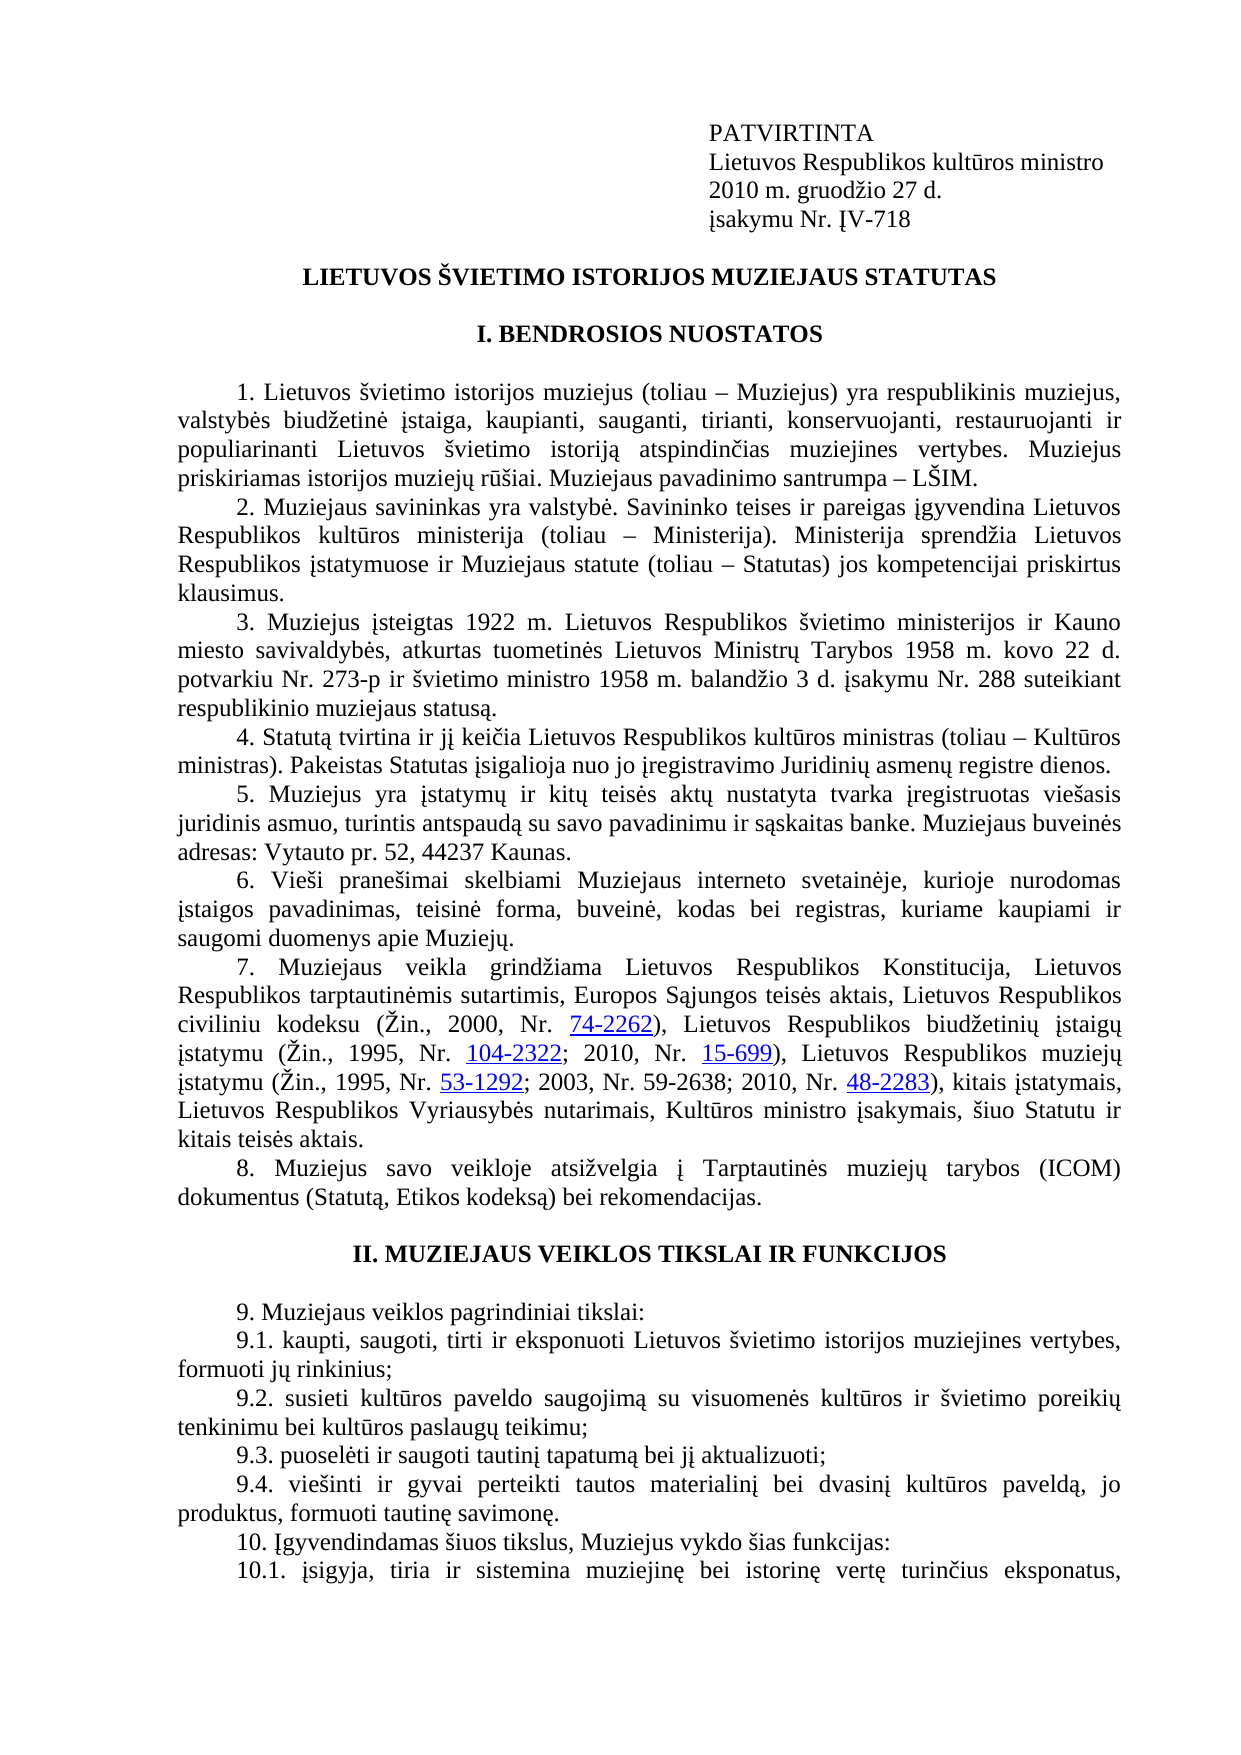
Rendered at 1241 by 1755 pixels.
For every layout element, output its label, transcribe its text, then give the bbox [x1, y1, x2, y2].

text PATVIRTINTA [177, 118, 1122, 147]
text 9.2. susieti kultūros paveldo saugojimą su visuomenės kultūros ir švietimo poreikių tenkinimu bei kultūros paslaugų teikimu; [177, 1383, 1122, 1441]
text įsakymu Nr. ĮV-718 [177, 204, 1122, 233]
text 6. Vieši pranešimai skelbiami Muziejaus interneto svetainėje, kurioje nurodomas įstaigos pavadinimas, teisinė forma, buveinė, kodas bei registras, kuriame kaupiami ir saugomi duomenys apie Muziejų. [177, 866, 1122, 952]
text Lietuvos Respublikos kultūros ministro [177, 147, 1122, 176]
text 9. Muziejaus veiklos pagrindiniai tikslai: [177, 1297, 1122, 1326]
text LIETUVOS ŠVIETIMO ISTORIJOS MUZIEJAUS STATUTAS [177, 262, 1122, 291]
text 9.1. kaupti, saugoti, tirti ir eksponuoti Lietuvos švietimo istorijos muziejines vertybes, formuoti jų rinkinius; [177, 1326, 1122, 1383]
text 8. Muziejus savo veikloje atsižvelgia į Tarptautinės muziejų tarybos (ICOM) dokumentus (Statutą, Etikos kodeksą) bei rekomendacijas. [177, 1153, 1122, 1211]
text 7. Muziejaus veikla grindžiama Lietuvos Respublikos Konstitucija, Lietuvos Respublikos tarptautinėmis sutartimis, Europos Sąjungos teisės aktais, Lietuvos Respublikos civiliniu kodeksu (Žin., 2000, Nr. 74-2262), Lietuvos Respublikos biudžetinių įstaigų įstatymu (Žin., 1995, Nr. 104-2322; 2010, Nr. 15-699), Lietuvos Respublikos muziejų įstatymu (Žin., 1995, Nr. 53-1292; 2003, Nr. 59-2638; 2010, Nr. 48-2283), kitais įstatymais, Lietuvos Respublikos Vyriausybės nutarimais, Kultūros ministro įsakymais, šiuo Statutu ir kitais teisės aktais. [177, 952, 1122, 1153]
text 5. Muziejus yra įstatymų ir kitų teisės aktų nustatyta tvarka įregistruotas viešasis juridinis asmuo, turintis antspaudą su savo pavadinimu ir sąskaitas banke. Muziejaus buveinės adresas: Vytauto pr. 52, 44237 Kaunas. [177, 779, 1122, 866]
text 10. Įgyvendindamas šiuos tikslus, Muziejus vykdo šias funkcijas: [177, 1527, 1122, 1556]
text 1. Lietuvos švietimo istorijos muziejus (toliau – Muziejus) yra respublikinis muziejus, valstybės biudžetinė įstaiga, kaupianti, sauganti, tirianti, konservuojanti, restauruojanti ir populiarinanti Lietuvos švietimo istoriją atspindinčias muziejines vertybes. Muziejus priskiriamas istorijos muziejų rūšiai. Muziejaus pavadinimo santrumpa – LŠIM. [177, 377, 1122, 492]
text 2010 m. gruodžio 27 d. [177, 176, 1122, 204]
text I. BENDROSIOS NUOSTATOS [177, 319, 1122, 348]
text 4. Statutą tvirtina ir jį keičia Lietuvos Respublikos kultūros ministras (toliau – Kultūros ministras). Pakeistas Statutas įsigalioja nuo jo įregistravimo Juridinių asmenų registre dienos. [177, 722, 1122, 779]
text 10.1. įsigyja, tiria ir sistemina muziejinę bei istorinę vertę turinčius eksponatus, [177, 1556, 1122, 1584]
text 9.3. puoselėti ir saugoti tautinį tapatumą bei jį aktualizuoti; [177, 1441, 1122, 1469]
text 9.4. viešinti ir gyvai perteikti tautos materialinį bei dvasinį kultūros paveldą, jo produktus, formuoti tautinę savimonę. [177, 1469, 1122, 1527]
text 3. Muziejus įsteigtas 1922 m. Lietuvos Respublikos švietimo ministerijos ir Kauno miesto savivaldybės, atkurtas tuometinės Lietuvos Ministrų Tarybos 1958 m. kovo 22 d. potvarkiu Nr. 273-p ir švietimo ministro 1958 m. balandžio 3 d. įsakymu Nr. 288 suteikiant respublikinio muziejaus statusą. [177, 607, 1122, 722]
text II. MUZIEJAUS VEIKLOS TIKSLAI IR FUNKCIJOS [177, 1239, 1122, 1268]
text 2. Muziejaus savininkas yra valstybė. Savininko teises ir pareigas įgyvendina Lietuvos Respublikos kultūros ministerija (toliau – Ministerija). Ministerija sprendžia Lietuvos Respublikos įstatymuose ir Muziejaus statute (toliau – Statutas) jos kompetencijai priskirtus klausimus. [177, 492, 1122, 607]
